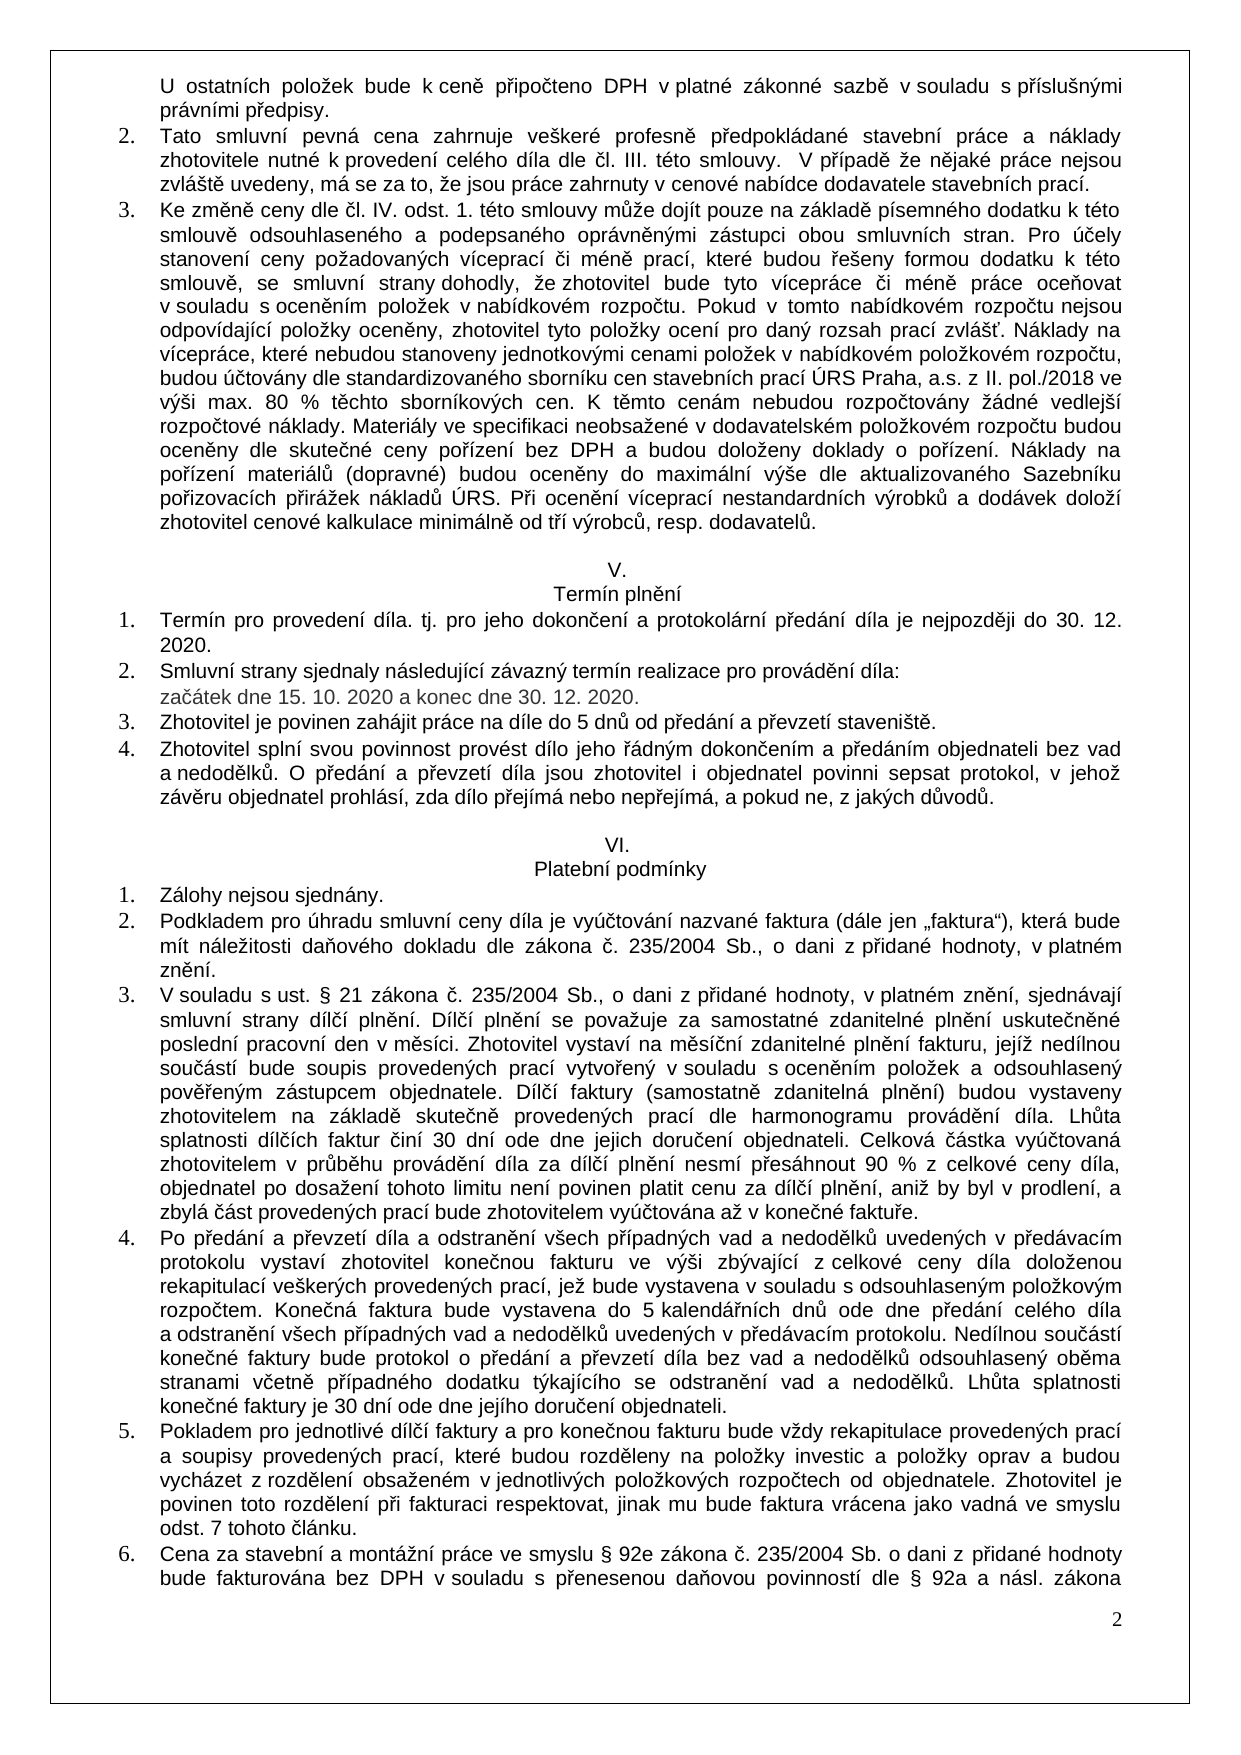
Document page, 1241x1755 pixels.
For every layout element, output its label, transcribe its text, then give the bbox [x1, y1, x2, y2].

list Ke změně ceny dle čl. IV. odst. 1. této smlouvy může dojít pouze na základě písemného dodatku k této smlouvě odsouhlaseného a podepsaného oprávněnými zástupci obou smluvních stran. Pro účely stanovení ceny požadovaných víceprací či méně prací, které budou řešeny formou dodatku k této smlouvě, se smluvní strany dohodly, že zhotovitel bude tyto vícepráce či méně práce oceňovat v souladu s oceněním položek v nabídkovém rozpočtu. Pokud v tomto nabídkovém rozpočtu nejsou odpovídající položky oceněny, zhotovitel tyto položky ocení pro daný rozsah prací zvlášť. Náklady na vícepráce, které nebudou stanoveny jednotkovými cenami položek v nabídkovém položkovém rozpočtu, budou účtovány dle standardizovaného sborníku cen stavebních prací ÚRS Praha, a.s. z II. pol./2018 ve výši max. 80 % těchto sborníkových cen. K těmto cenám nebudou rozpočtovány žádné vedlejší rozpočtové náklady. Materiály ve specifikaci neobsažené v dodavatelském položkovém rozpočtu budou oceněny dle skutečné ceny pořízení bez DPH a budou doloženy doklady o pořízení. Náklady na pořízení materiálů (dopravné) budou oceněny do maximální výše dle aktualizovaného Sazebníku pořizovacích přirážek nákladů ÚRS. Při ocenění víceprací nestandardních výrobků a dodávek doloží zhotovitel cenové kalkulace minimálně od tří výrobců, resp. dodavatelů. [118, 196, 1122, 534]
list Podkladem pro úhradu smluvní ceny díla je vyúčtování nazvané faktura (dále jen „faktura“), která bude mít náležitosti daňového dokladu dle zákona č. 235/2004 Sb., o dani z přidané hodnoty, v platném znění. [118, 907, 1122, 982]
text U ostatních položek bude k ceně připočteno DPH v platné zákonné sazbě v souladu s příslušnými právními předpisy. [159, 74, 1122, 122]
list Termín pro provedení díla. tj. pro jeho dokončení a protokolární předání díla je nejpozději do 30. 12. 2020. [118, 606, 1122, 657]
list Zálohy nejsou sjednány. [118, 881, 1122, 907]
subtitle Platební podmínky [118, 857, 1122, 881]
list Zhotovitel je povinen zahájit práce na díle do 5 dnů od předání a převzetí staveniště. [118, 708, 1122, 735]
subtitle VI. [118, 833, 1122, 857]
list V souladu s ust. § 21 zákona č. 235/2004 Sb., o dani z přidané hodnoty, v platném znění, sjednávají smluvní strany dílčí plnění. Dílčí plnění se považuje za samostatné zdanitelné plnění uskutečněné poslední pracovní den v měsíci. Zhotovitel vystaví na měsíční zdanitelné plnění fakturu, jejíž nedílnou součástí bude soupis provedených prací vytvořený v souladu s oceněním položek a odsouhlasený pověřeným zástupcem objednatele. Dílčí faktury (samostatně zdanitelná plnění) budou vystaveny zhotovitelem na základě skutečně provedených prací dle harmonogramu provádění díla. Lhůta splatnosti dílčích faktur činí 30 dní ode dne jejich doručení objednateli. Celková částka vyúčtovaná zhotovitelem v průběhu provádění díla za dílčí plnění nesmí přesáhnout 90 % z celkové ceny díla, objednatel po dosažení tohoto limitu není povinen platit cenu za dílčí plnění, aniž by byl v prodlení, a zbylá část provedených prací bude zhotovitelem vyúčtována až v konečné faktuře. [118, 982, 1122, 1223]
list Zhotovitel splní svou povinnost provést dílo jeho řádným dokončením a předáním objednateli bez vad a nedodělků. O předání a převzetí díla jsou zhotovitel i objednatel povinni sepsat protokol, v jehož závěru objednatel prohlásí, zda dílo přejímá nebo nepřejímá, a pokud ne, z jakých důvodů. [118, 735, 1122, 809]
subtitle Termín plnění [118, 582, 1122, 606]
text začátek dne 15. 10. 2020 a konec dne 30. 12. 2020. [159, 683, 1122, 708]
list Po předání a převzetí díla a odstranění všech případných vad a nedodělků uvedených v předávacím protokolu vystaví zhotovitel konečnou fakturu ve výši zbývající z celkové ceny díla doloženou rekapitulací veškerých provedených prací, jež bude vystavena v souladu s odsouhlaseným položkovým rozpočtem. Konečná faktura bude vystavena do 5 kalendářních dnů ode dne předání celého díla a odstranění všech případných vad a nedodělků uvedených v předávacím protokolu. Nedílnou součástí konečné faktury bude protokol o předání a převzetí díla bez vad a nedodělků odsouhlasený oběma stranami včetně případného dodatku týkajícího se odstranění vad a nedodělků. Lhůta splatnosti konečné faktury je 30 dní ode dne jejího doručení objednateli. [118, 1223, 1122, 1418]
list Cena za stavební a montážní práce ve smyslu § 92e zákona č. 235/2004 Sb. o dani z přidané hodnoty bude fakturována bez DPH v souladu s přenesenou daňovou povinností dle § 92a a násl. zákona [118, 1540, 1122, 1590]
list Pokladem pro jednotlivé dílčí faktury a pro konečnou fakturu bude vždy rekapitulace provedených prací a soupisy provedených prací, které budou rozděleny na položky investic a položky oprav a budou vycházet z rozdělení obsaženém v jednotlivých položkových rozpočtech od objednatele. Zhotovitel je povinen toto rozdělení při fakturaci respektovat, jinak mu bude faktura vrácena jako vadná ve smyslu odst. 7 tohoto článku. [118, 1418, 1122, 1540]
list Tato smluvní pevná cena zahrnuje veškeré profesně předpokládané stavební práce a náklady zhotovitele nutné k provedení celého díla dle čl. III. této smlouvy. V případě že nějaké práce nejsou zvláště uvedeny, má se za to, že jsou práce zahrnuty v cenové nabídce dodavatele stavebních prací. [118, 122, 1122, 196]
subtitle V. [118, 558, 1122, 582]
list Smluvní strany sjednaly následující závazný termín realizace pro provádění díla: [118, 657, 1122, 683]
